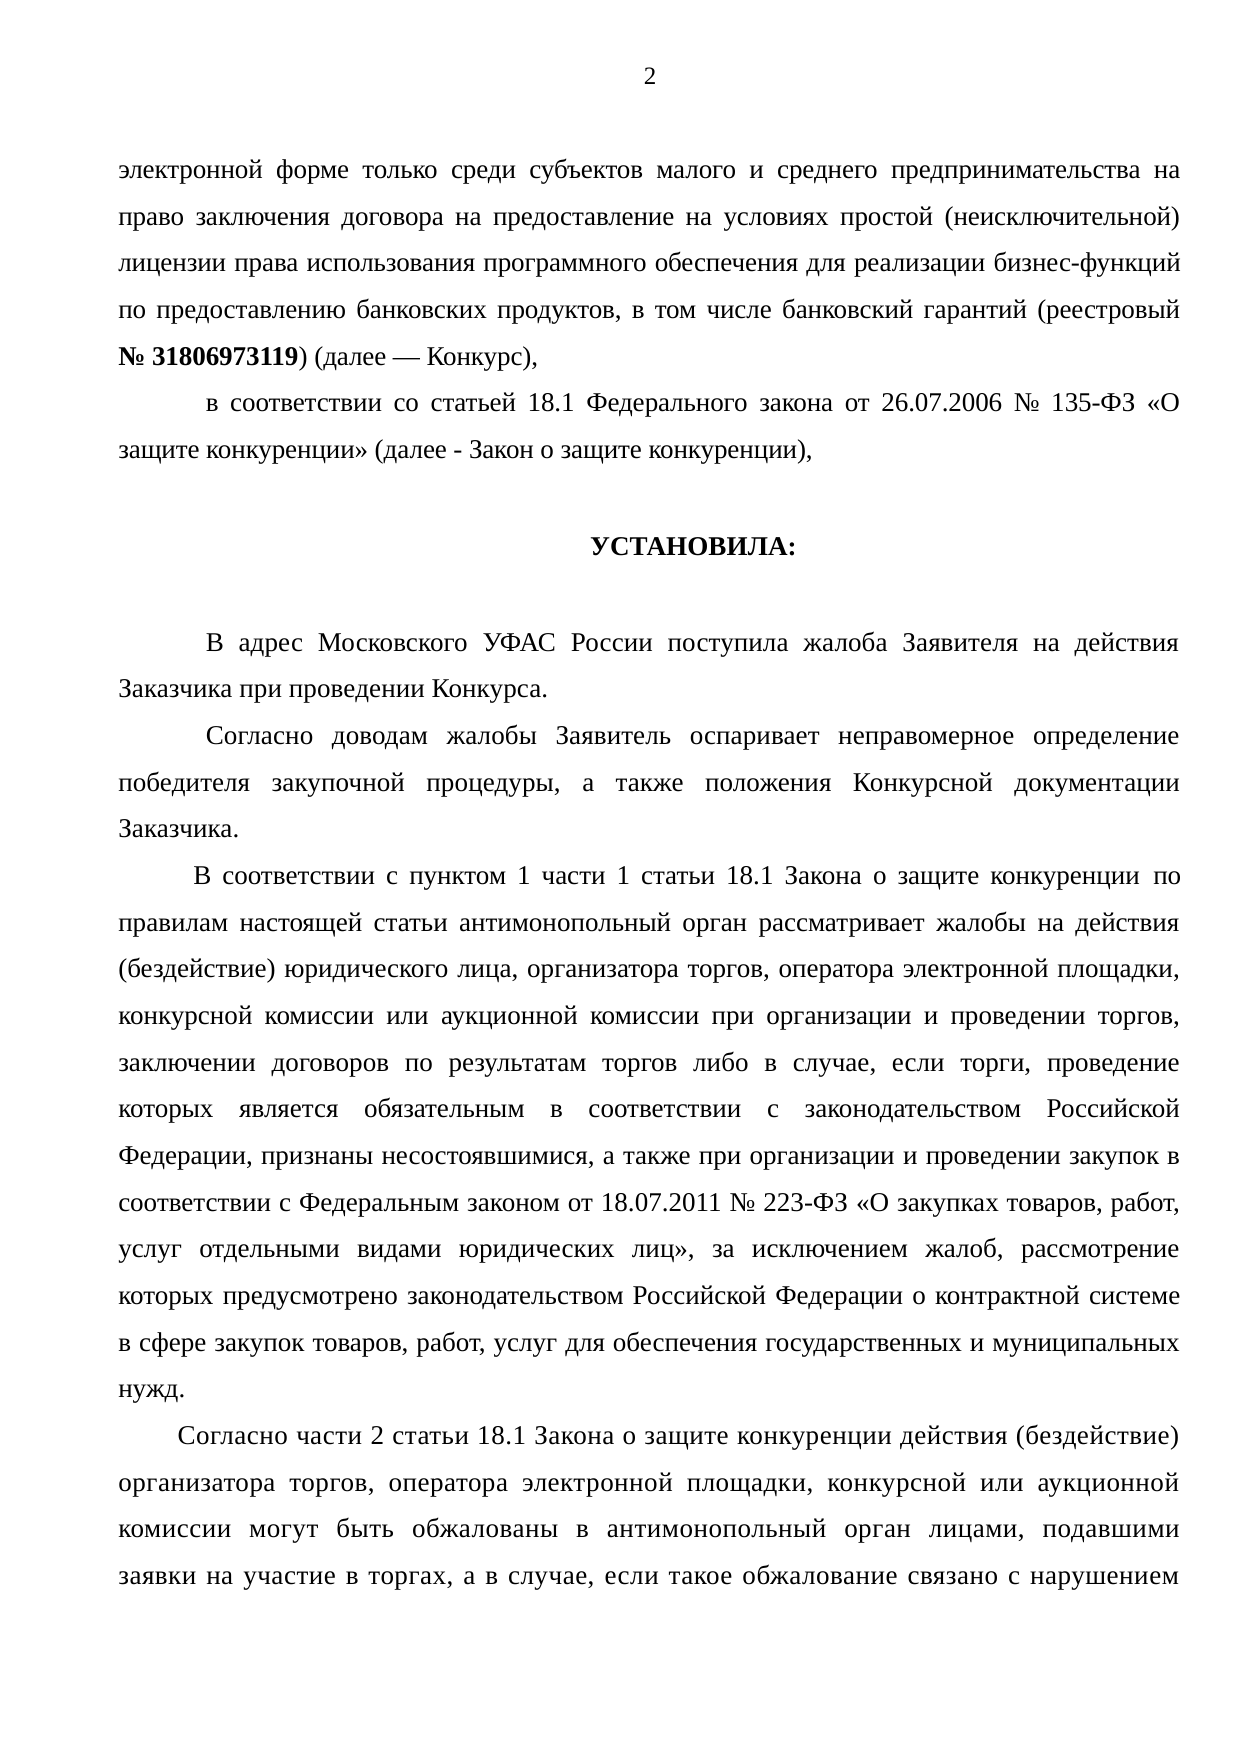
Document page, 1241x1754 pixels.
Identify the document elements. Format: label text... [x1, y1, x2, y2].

text Согласно части 2 статьи 18.1 Закона о защите конкуренции действия (бездействие) организатора торгов, оператора электронной площадки, конкурсной или аукционной комиссии могут быть обжалованы в антимонопольный орган лицами, подавшими заявки на участие в торгах, а в случае, если такое обжалование связано с нарушением [118, 1419, 1181, 1590]
text В соответствии с пунктом 1 части 1 статьи 18.1 Закона о защите конкуренции по правилам настоящей статьи антимонопольный орган рассматривает жалобы на действия (бездействие) юридического лица, организатора торгов, оператора электронной площадки, конкурсной комиссии или аукционной комиссии при организации и проведении торгов, заключении договоров по результатам торгов либо в случае, если торги, проведение которых является обязательным в соответствии с законодательством Российской Федерации, признаны несостоявшимися, а также при организации и проведении закупок в соответствии с Федеральным законом от 18.07.2011 № 223-ФЗ «О закупках товаров, работ, услуг отдельными видами юридических лиц», за исключением жалоб, рассмотрение которых предусмотрено законодательством Российской Федерации о контрактной системе в сфере закупок товаров, работ, услуг для обеспечения государственных и муниципальных нужд. [118, 859, 1181, 1403]
text УСТАНОВИЛА: [118, 530, 1181, 561]
text В адрес Московского УФАС России поступила жалоба Заявителя на действия Заказчика при проведении Конкурса. [118, 626, 1181, 703]
text в соответствии со статьей 18.1 Федерального закона от 26.07.2006 № 135-ФЗ «О защите конкуренции» (далее - Закон о защите конкуренции), [118, 386, 1181, 464]
text электронной форме только среди субъектов малого и среднего предпринимательства на право заключения договора на предоставление на условиях простой (неисключительной) лицензии права использования программного обеспечения для реализации бизнес-функций по предоставлению банковских продуктов, в том числе банковский гарантий (реестровый № 31806973119) (далее — Конкурс), [118, 153, 1181, 371]
text Согласно доводам жалобы Заявитель оспаривает неправомерное определение победителя закупочной процедуры, а также положения Конкурсной документации Заказчика. [118, 719, 1181, 843]
